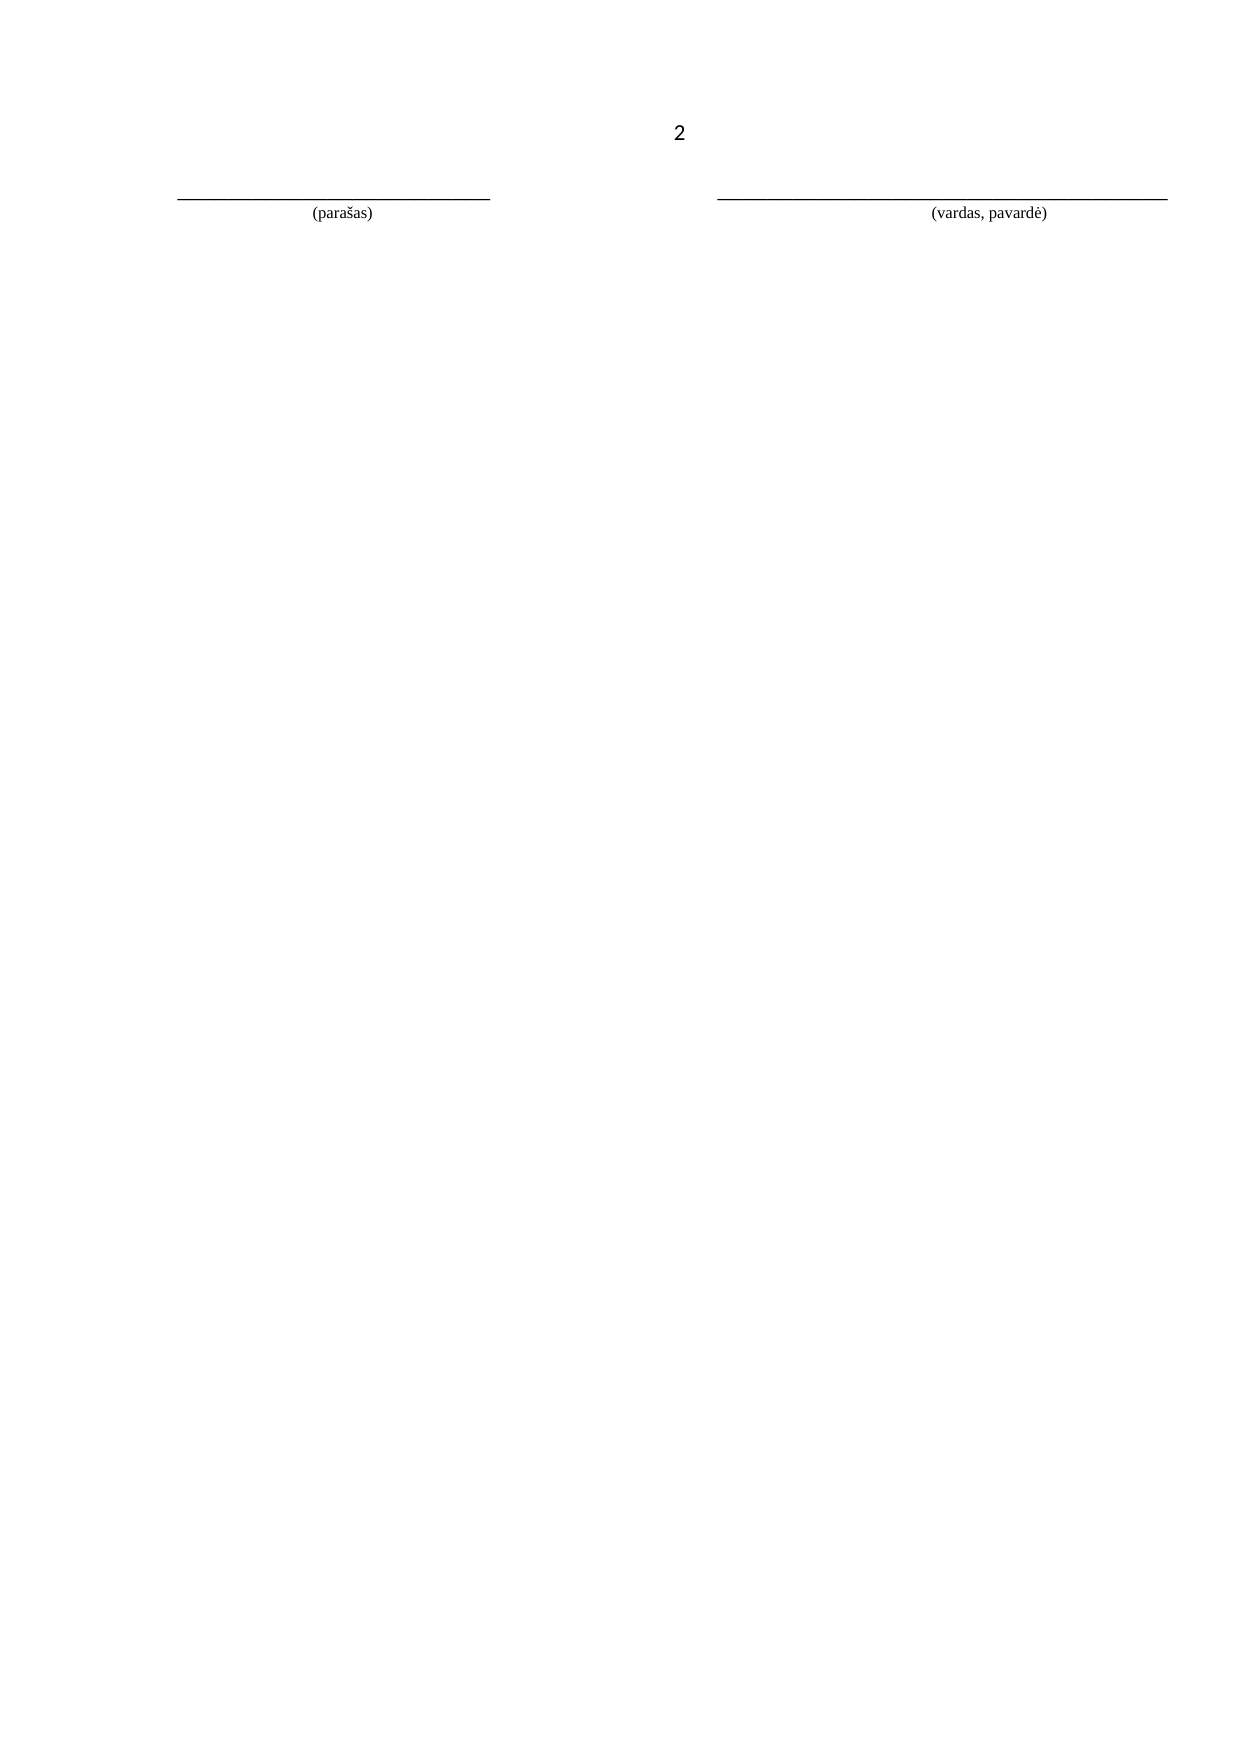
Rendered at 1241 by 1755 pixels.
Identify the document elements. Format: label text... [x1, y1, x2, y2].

text (parašas) (vardas, pavardė) [177, 203, 1181, 232]
text _________________________ ____________________________________ [177, 174, 1181, 203]
